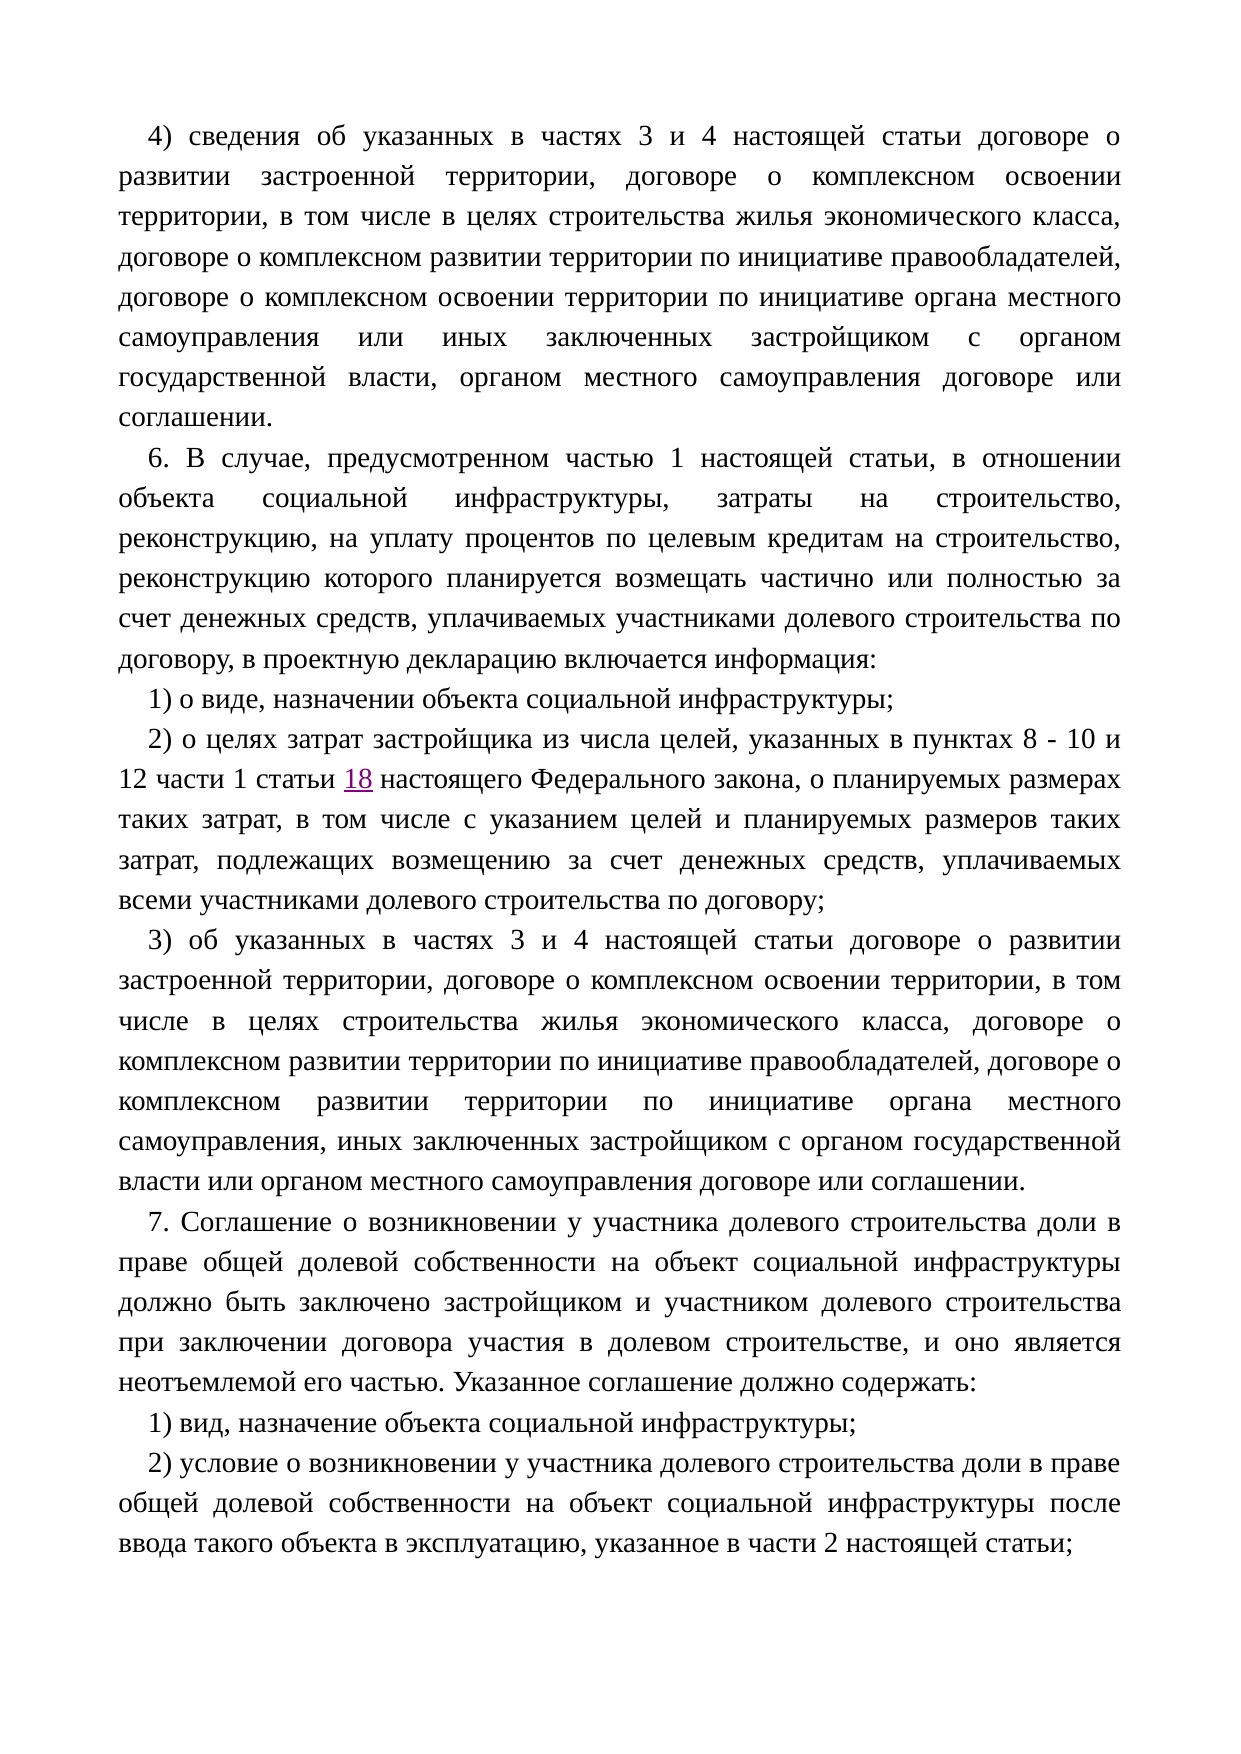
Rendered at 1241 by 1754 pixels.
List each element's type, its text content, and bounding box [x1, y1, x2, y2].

text 2) условие о возникновении у участника долевого строительства доли в праве общей долевой собственности на объект социальной инфраструктуры после ввода такого объекта в эксплуатацию, указанное в части 2 настоящей статьи; [118, 1445, 1122, 1559]
text 2) о целях затрат застройщика из числа целей, указанных в пунктах 8 - 10 и 12 части 1 статьи 18 настоящего Федерального закона, о планируемых размерах таких затрат, в том числе с указанием целей и планируемых размеров таких затрат, подлежащих возмещению за счет денежных средств, уплачиваемых всеми участниками долевого строительства по договору; [118, 721, 1122, 916]
text 3) об указанных в частях 3 и 4 настоящей статьи договоре о развитии застроенной территории, договоре о комплексном освоении территории, в том числе в целях строительства жилья экономического класса, договоре о комплексном развитии территории по инициативе правообладателей, договоре о комплексном развитии территории по инициативе органа местного самоуправления, иных заключенных застройщиком с органом государственной власти или органом местного самоуправления договоре или соглашении. [118, 922, 1122, 1197]
text 1) о виде, назначении объекта социальной инфраструктуры; [118, 681, 1122, 714]
text 1) вид, назначение объекта социальной инфраструктуры; [118, 1405, 1122, 1438]
text 4) сведения об указанных в частях 3 и 4 настоящей статьи договоре о развитии застроенной территории, договоре о комплексном освоении территории, в том числе в целях строительства жилья экономического класса, договоре о комплексном развитии территории по инициативе правообладателей, договоре о комплексном освоении территории по инициативе органа местного самоуправления или иных заключенных застройщиком с органом государственной власти, органом местного самоуправления договоре или соглашении. [118, 118, 1122, 433]
text 6. В случае, предусмотренном частью 1 настоящей статьи, в отношении объекта социальной инфраструктуры, затраты на строительство, реконструкцию, на уплату процентов по целевым кредитам на строительство, реконструкцию которого планируется возмещать частично или полностью за счет денежных средств, уплачиваемых участниками долевого строительства по договору, в проектную декларацию включается информация: [118, 440, 1122, 674]
text 7. Соглашение о возникновении у участника долевого строительства доли в праве общей долевой собственности на объект социальной инфраструктуры должно быть заключено застройщиком и участником долевого строительства при заключении договора участия в долевом строительстве, и оно является неотъемлемой его частью. Указанное соглашение должно содержать: [118, 1204, 1122, 1398]
